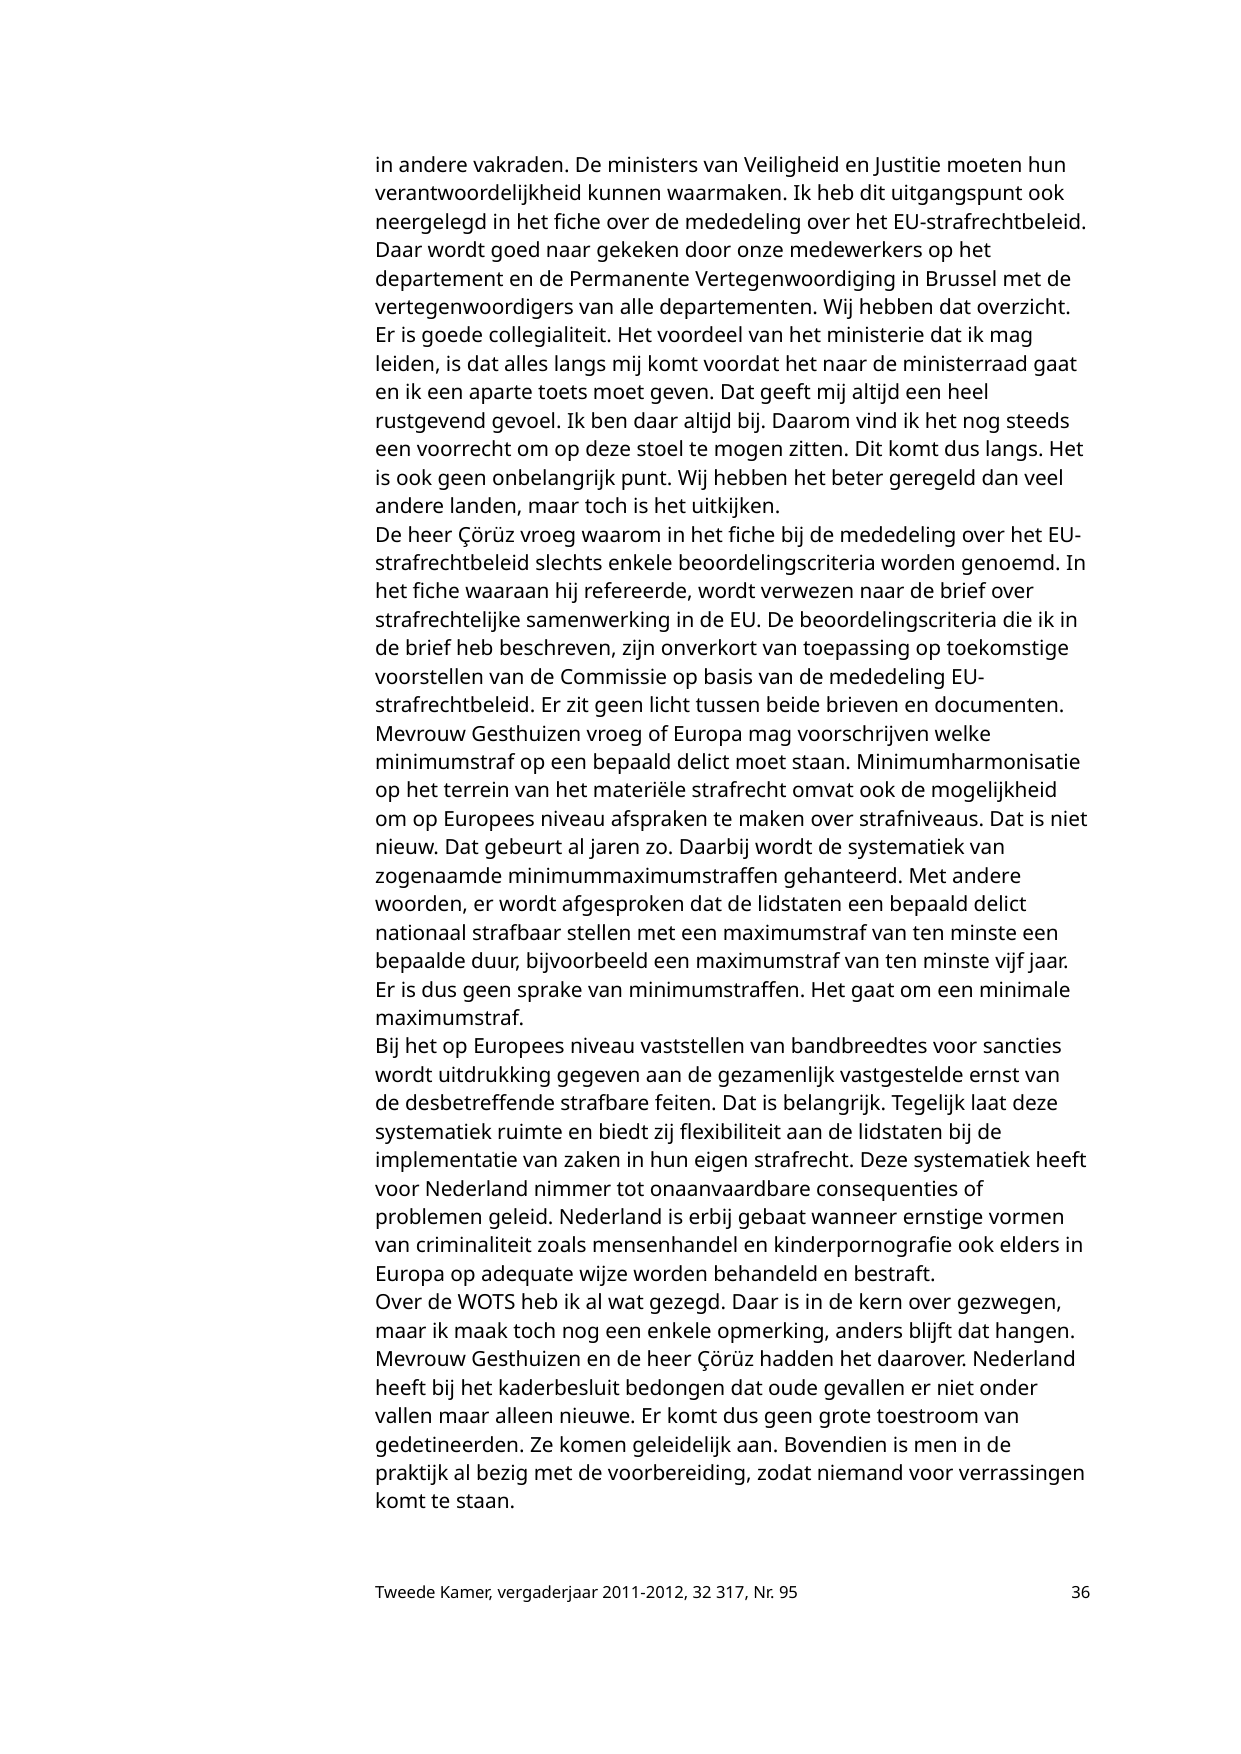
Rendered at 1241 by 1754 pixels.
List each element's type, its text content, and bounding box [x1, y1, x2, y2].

text Bij het op Europees niveau vaststellen van bandbreedtes voor sancties wordt uitdrukking gegeven aan de gezamenlijk vastgestelde ernst van de desbetreffende strafbare feiten. Dat is belangrijk. Tegelijk laat deze systematiek ruimte en biedt zij flexibiliteit aan de lidstaten bij de implementatie van zaken in hun eigen strafrecht. Deze systematiek heeft voor Nederland nimmer tot onaanvaardbare consequenties of problemen geleid. Nederland is erbij gebaat wanneer ernstige vormen van criminaliteit zoals mensenhandel en kinderpornografie ook elders in Europa op adequate wijze worden behandeld en bestraft. [375, 1032, 1090, 1287]
text Over de WOTS heb ik al wat gezegd. Daar is in de kern over gezwegen, maar ik maak toch nog een enkele opmerking, anders blijft dat hangen. Mevrouw Gesthuizen en de heer Çörüz hadden het daarover. Nederland heeft bij het kaderbesluit bedongen dat oude gevallen er niet onder vallen maar alleen nieuwe. Er komt dus geen grote toestroom van gedetineerden. Ze komen geleidelijk aan. Bovendien is men in de praktijk al bezig met de voorbereiding, zodat niemand voor verrassingen komt te staan. [375, 1287, 1090, 1515]
text Mevrouw Gesthuizen vroeg of Europa mag voorschrijven welke minimumstraf op een bepaald delict moet staan. Minimumharmonisatie op het terrein van het materiële strafrecht omvat ook de mogelijkheid om op Europees niveau afspraken te maken over strafniveaus. Dat is niet nieuw. Dat gebeurt al jaren zo. Daarbij wordt de systematiek van zogenaamde minimummaximumstraffen gehanteerd. Met andere woorden, er wordt afgesproken dat de lidstaten een bepaald delict nationaal strafbaar stellen met een maximumstraf van ten minste een bepaalde duur, bijvoorbeeld een maximumstraf van ten minste vijf jaar. Er is dus geen sprake van minimumstraffen. Het gaat om een minimale maximumstraf. [375, 719, 1090, 1032]
text De heer Çörüz vroeg waarom in het fiche bij de mededeling over het EU-strafrechtbeleid slechts enkele beoordelingscriteria worden genoemd. In het fiche waaraan hij refereerde, wordt verwezen naar de brief over strafrechtelijke samenwerking in de EU. De beoordelingscriteria die ik in de brief heb beschreven, zijn onverkort van toepassing op toekomstige voorstellen van de Commissie op basis van de mededeling EU-strafrechtbeleid. Er zit geen licht tussen beide brieven en documenten. [375, 520, 1090, 719]
text in andere vakraden. De ministers van Veiligheid en Justitie moeten hun verantwoordelijkheid kunnen waarmaken. Ik heb dit uitgangspunt ook neergelegd in het fiche over de mededeling over het EU-strafrechtbeleid. Daar wordt goed naar gekeken door onze medewerkers op het departement en de Permanente Vertegenwoordiging in Brussel met de vertegenwoordigers van alle departementen. Wij hebben dat overzicht. Er is goede collegialiteit. Het voordeel van het ministerie dat ik mag leiden, is dat alles langs mij komt voordat het naar de ministerraad gaat en ik een aparte toets moet geven. Dat geeft mij altijd een heel rustgevend gevoel. Ik ben daar altijd bij. Daarom vind ik het nog steeds een voorrecht om op deze stoel te mogen zitten. Dit komt dus langs. Het is ook geen onbelangrijk punt. Wij hebben het beter geregeld dan veel andere landen, maar toch is het uitkijken. [375, 150, 1090, 520]
